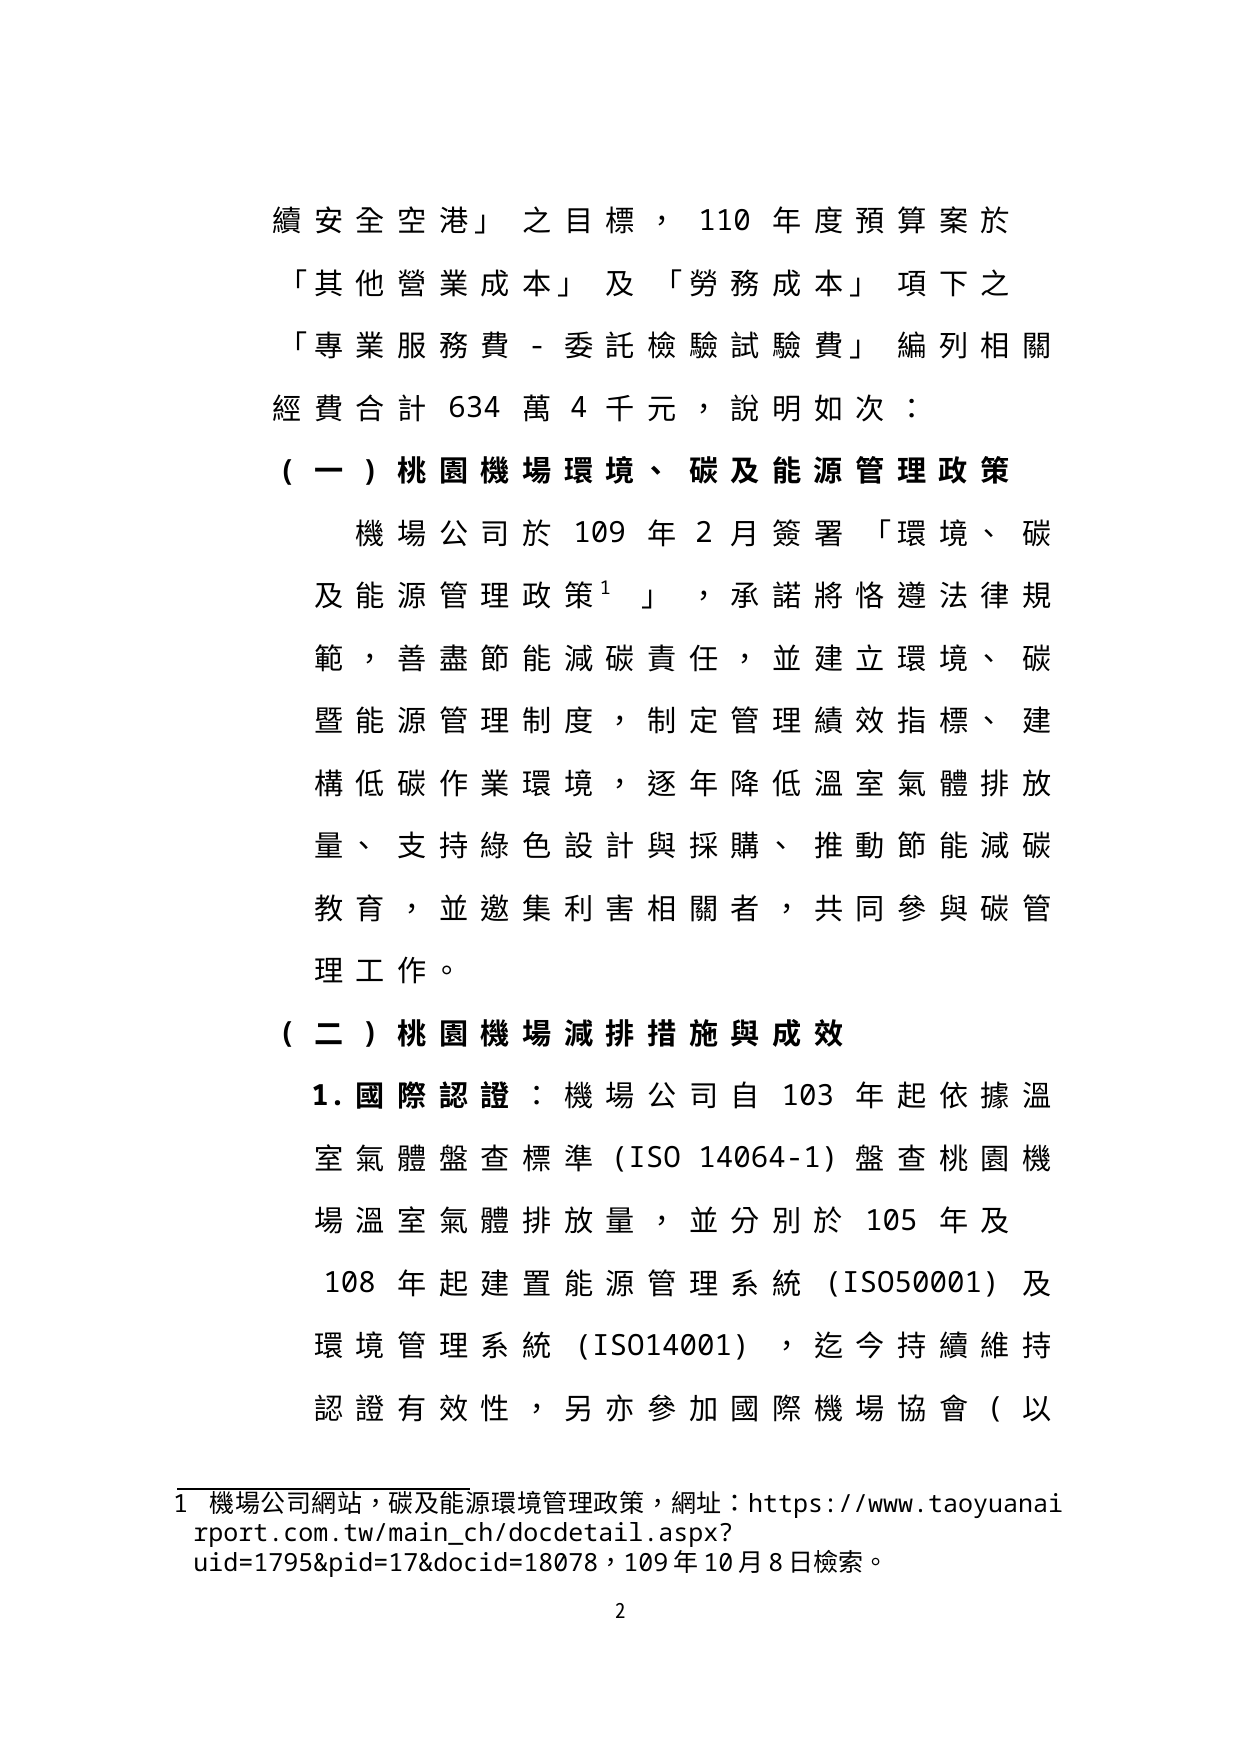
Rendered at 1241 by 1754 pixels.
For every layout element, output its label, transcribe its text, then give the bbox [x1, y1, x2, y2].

text 機場公司於109年2月簽署「環境、碳及能源管理政策」，承諾將恪遵法律規範，善盡節能減碳責任，並建立環境、碳暨能源管理制度，制定管理績效指標、建構低碳作業環境，逐年降低溫室氣體排放量、支持綠色設計與採購、推動節能減碳教育，並邀集利害相關者，共同參與碳管理工作。 [271, 490, 1058, 990]
text (二)桃園機場減排措施與成效 [242, 990, 1058, 1052]
text 機場公司網站，碳及能源環境管理政策，網址：https://www.taoyuanairport.com.tw/main_ch/docdetail.aspx?uid=1795&pid=17&docid=18078，109年10月8日檢索。 [173, 1489, 1063, 1577]
text 1.國際認證：機場公司自103年起依據溫室氣體盤查標準(ISO 14064-1)盤查桃園機場溫室氣體排放量，並分別於105年及108年起建置能源管理系統(ISO50001)及環境管理系統(ISO14001)，迄今持續維持認證有效性，另亦參加國際機場協會(以 [271, 1052, 1058, 1427]
text 續安全空港」之目標，110年度預算案於「其他營業成本」及「勞務成本」項下之「專業服務費-委託檢驗試驗費」編列相關經費合計634萬4千元，說明如次： [242, 177, 1058, 427]
text (一)桃園機場環境、碳及能源管理政策 [242, 427, 1058, 490]
